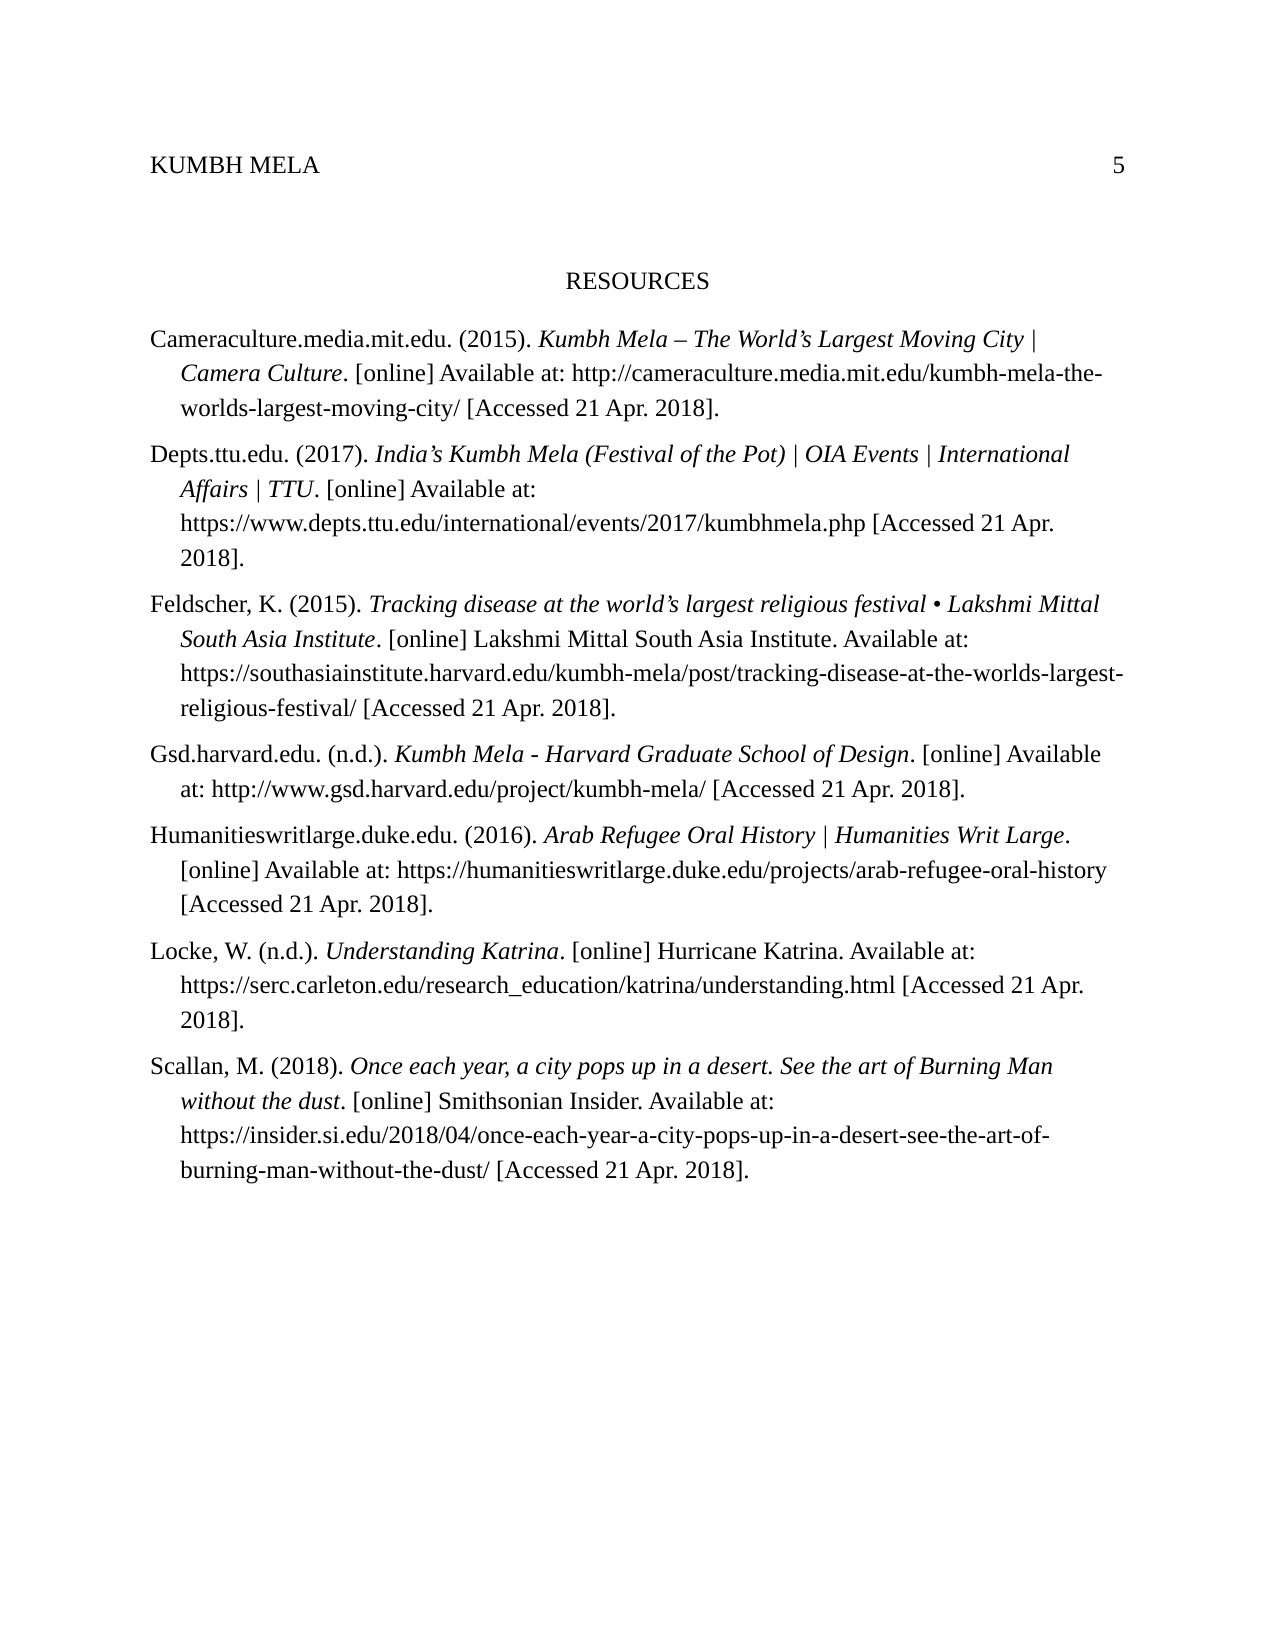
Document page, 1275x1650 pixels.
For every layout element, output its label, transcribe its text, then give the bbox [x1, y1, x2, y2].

text Locke, W. (n.d.). Understanding Katrina. [online] Hurricane Katrina. Available at: https://serc.carleton.edu/research_education/katrina/understanding.html [Accessed 21 Apr. 2018]. [150, 936, 1125, 1033]
text Depts.ttu.edu. (2017). India’s Kumbh Mela (Festival of the Pot) | OIA Events | International Affairs | TTU. [online] Available at: https://www.depts.ttu.edu/international/events/2017/kumbhmela.php [Accessed 21 Apr. 2018]. [150, 439, 1125, 571]
text Cameraculture.media.mit.edu. (2015). Kumbh Mela – The World’s Largest Moving City | Camera Culture. [online] Available at: http://cameraculture.media.mit.edu/kumbh-mela-the-worlds-largest-moving-city/ [Accessed 21 Apr. 2018]. [150, 324, 1125, 421]
text Gsd.harvard.edu. (n.d.). Kumbh Mela - Harvard Graduate School of Design. [online] Available at: http://www.gsd.harvard.edu/project/kumbh-mela/ [Accessed 21 Apr. 2018]. [150, 739, 1125, 802]
text Humanitieswritlarge.duke.edu. (2016). Arab Refugee Oral History | Humanities Writ Large. [online] Available at: https://humanitieswritlarge.duke.edu/projects/arab-refugee-oral-history [Accessed 21 Apr. 2018]. [150, 820, 1125, 918]
text Scallan, M. (2018). Once each year, a city pops up in a desert. See the art of Burning Man without the dust. [online] Smithsonian Insider. Available at: https://insider.si.edu/2018/04/once-each-year-a-city-pops-up-in-a-desert-see-the-art-of-burning-man-without-the-dust/ [Accessed 21 Apr. 2018]. [150, 1051, 1125, 1183]
text Feldscher, K. (2015). Tracking disease at the world’s largest religious festival • Lakshmi Mittal South Asia Institute. [online] Lakshmi Mittal South Asia Institute. Available at: https://southasiainstitute.harvard.edu/kumbh-mela/post/tracking-disease-at-the-worlds-largest-religious-festival/ [Accessed 21 Apr. 2018]. [150, 589, 1125, 721]
text RESOURCES [150, 266, 1125, 295]
